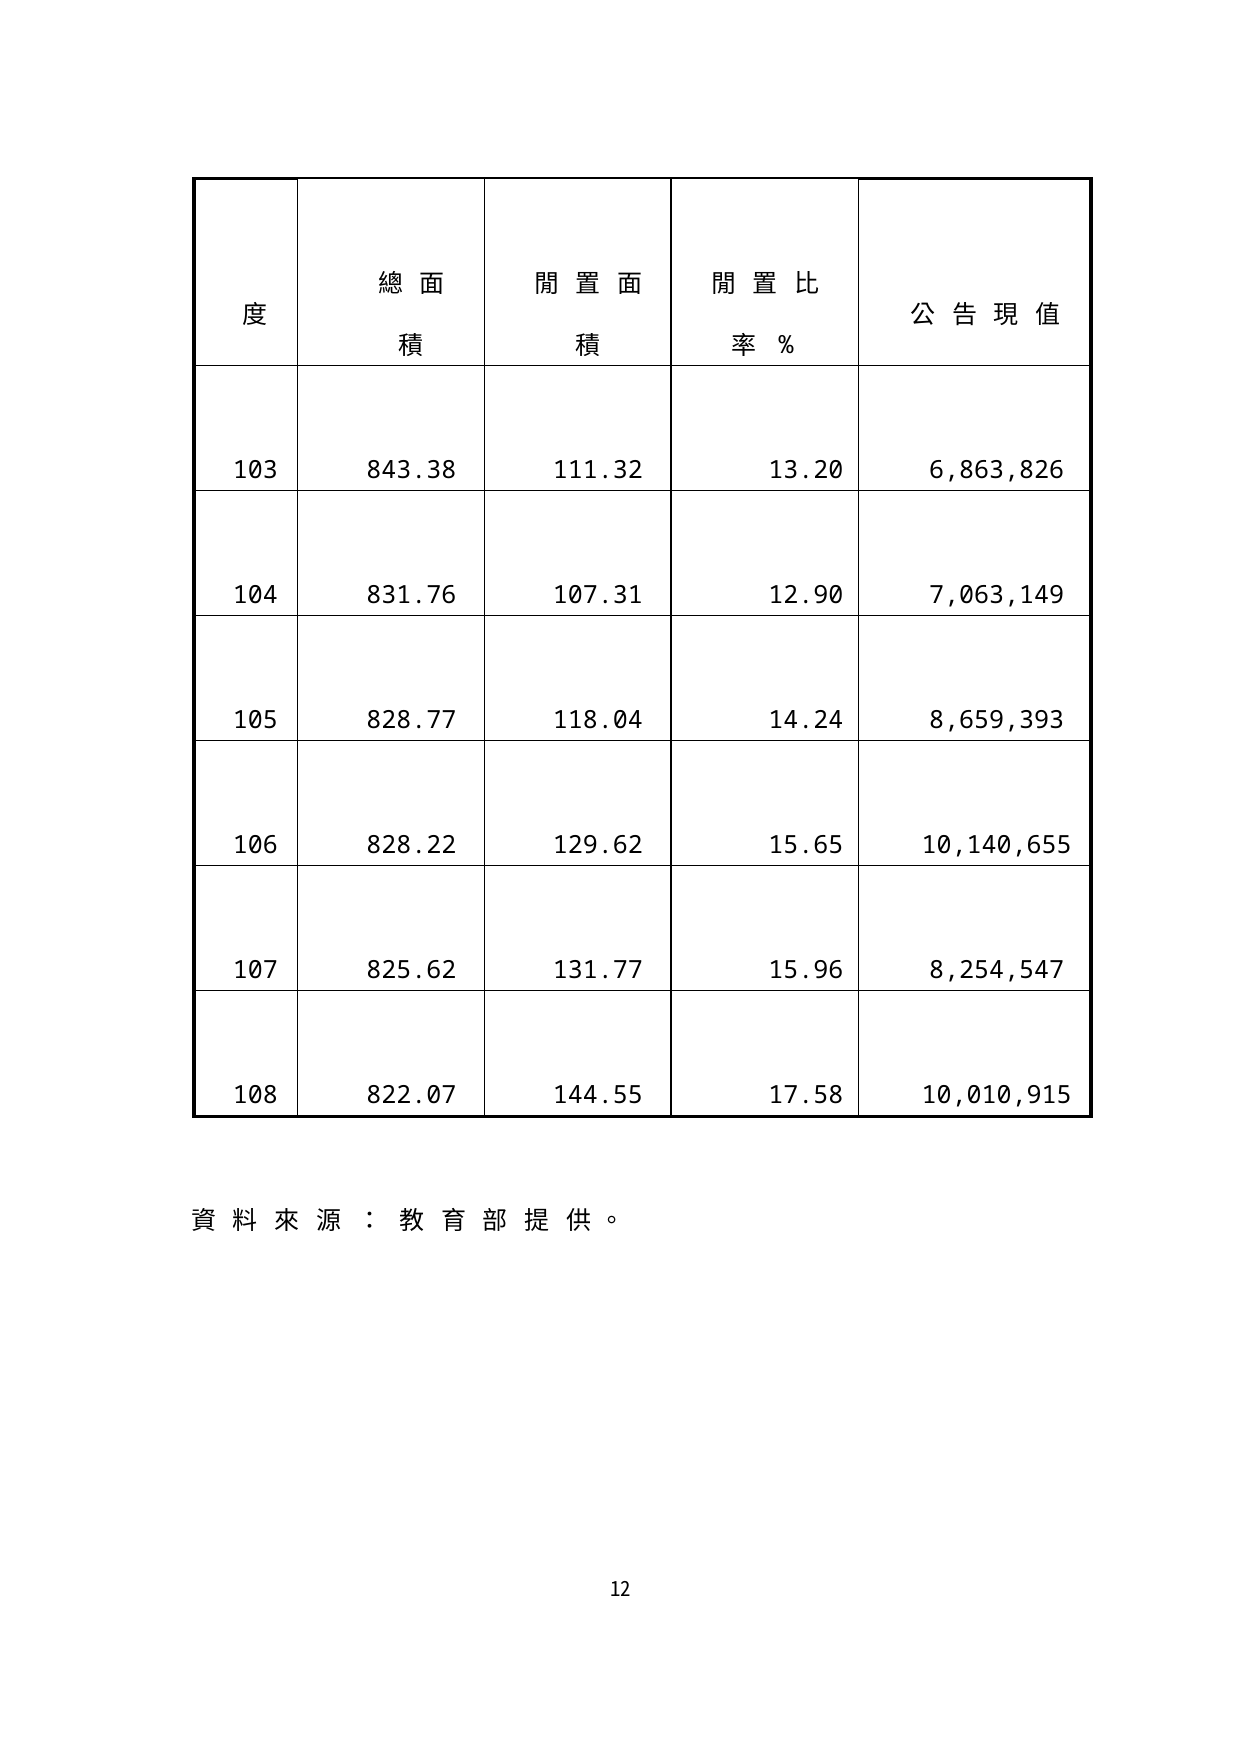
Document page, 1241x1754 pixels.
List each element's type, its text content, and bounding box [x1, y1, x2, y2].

table_cell 10,140,655 [859, 741, 1089, 865]
table_cell 108 [196, 991, 297, 1115]
table_cell 131.77 [485, 866, 670, 990]
table_cell 831.76 [298, 491, 484, 615]
table_cell 10,010,915 [859, 991, 1089, 1115]
table_cell 822.07 [298, 991, 484, 1115]
table_cell 14.24 [672, 616, 858, 740]
table_cell 129.62 [485, 741, 670, 865]
table_cell 106 [196, 741, 297, 865]
table_header 公告現值 [859, 180, 1089, 365]
table_cell 105 [196, 616, 297, 740]
table_cell 144.55 [485, 991, 670, 1115]
table_cell 15.65 [672, 741, 858, 865]
text 資料來源：教育部提供。 [181, 1177, 1058, 1240]
table_cell 104 [196, 491, 297, 615]
table_cell 828.77 [298, 616, 484, 740]
table_cell 111.32 [485, 366, 670, 490]
table_cell 107 [196, 866, 297, 990]
table_cell 閒置面積 [485, 179, 670, 365]
table_cell 828.22 [298, 741, 484, 865]
table_cell 7,063,149 [859, 491, 1089, 615]
table_cell 17.58 [672, 991, 858, 1115]
table_cell 103 [196, 366, 297, 490]
table_cell 107.31 [485, 491, 670, 615]
table_cell 閒置比率% [672, 179, 858, 365]
table_cell 843.38 [298, 366, 484, 490]
table_cell 118.04 [485, 616, 670, 740]
table_cell 8,254,547 [859, 866, 1089, 990]
table_cell 12.90 [672, 491, 858, 615]
table_cell 總面積 [298, 179, 484, 365]
table_cell 8,659,393 [859, 616, 1089, 740]
table_cell 825.62 [298, 866, 484, 990]
table_cell 13.20 [672, 366, 858, 490]
table_cell 15.96 [672, 866, 858, 990]
table_cell 6,863,826 [859, 366, 1089, 490]
table_header 度 [196, 180, 297, 365]
